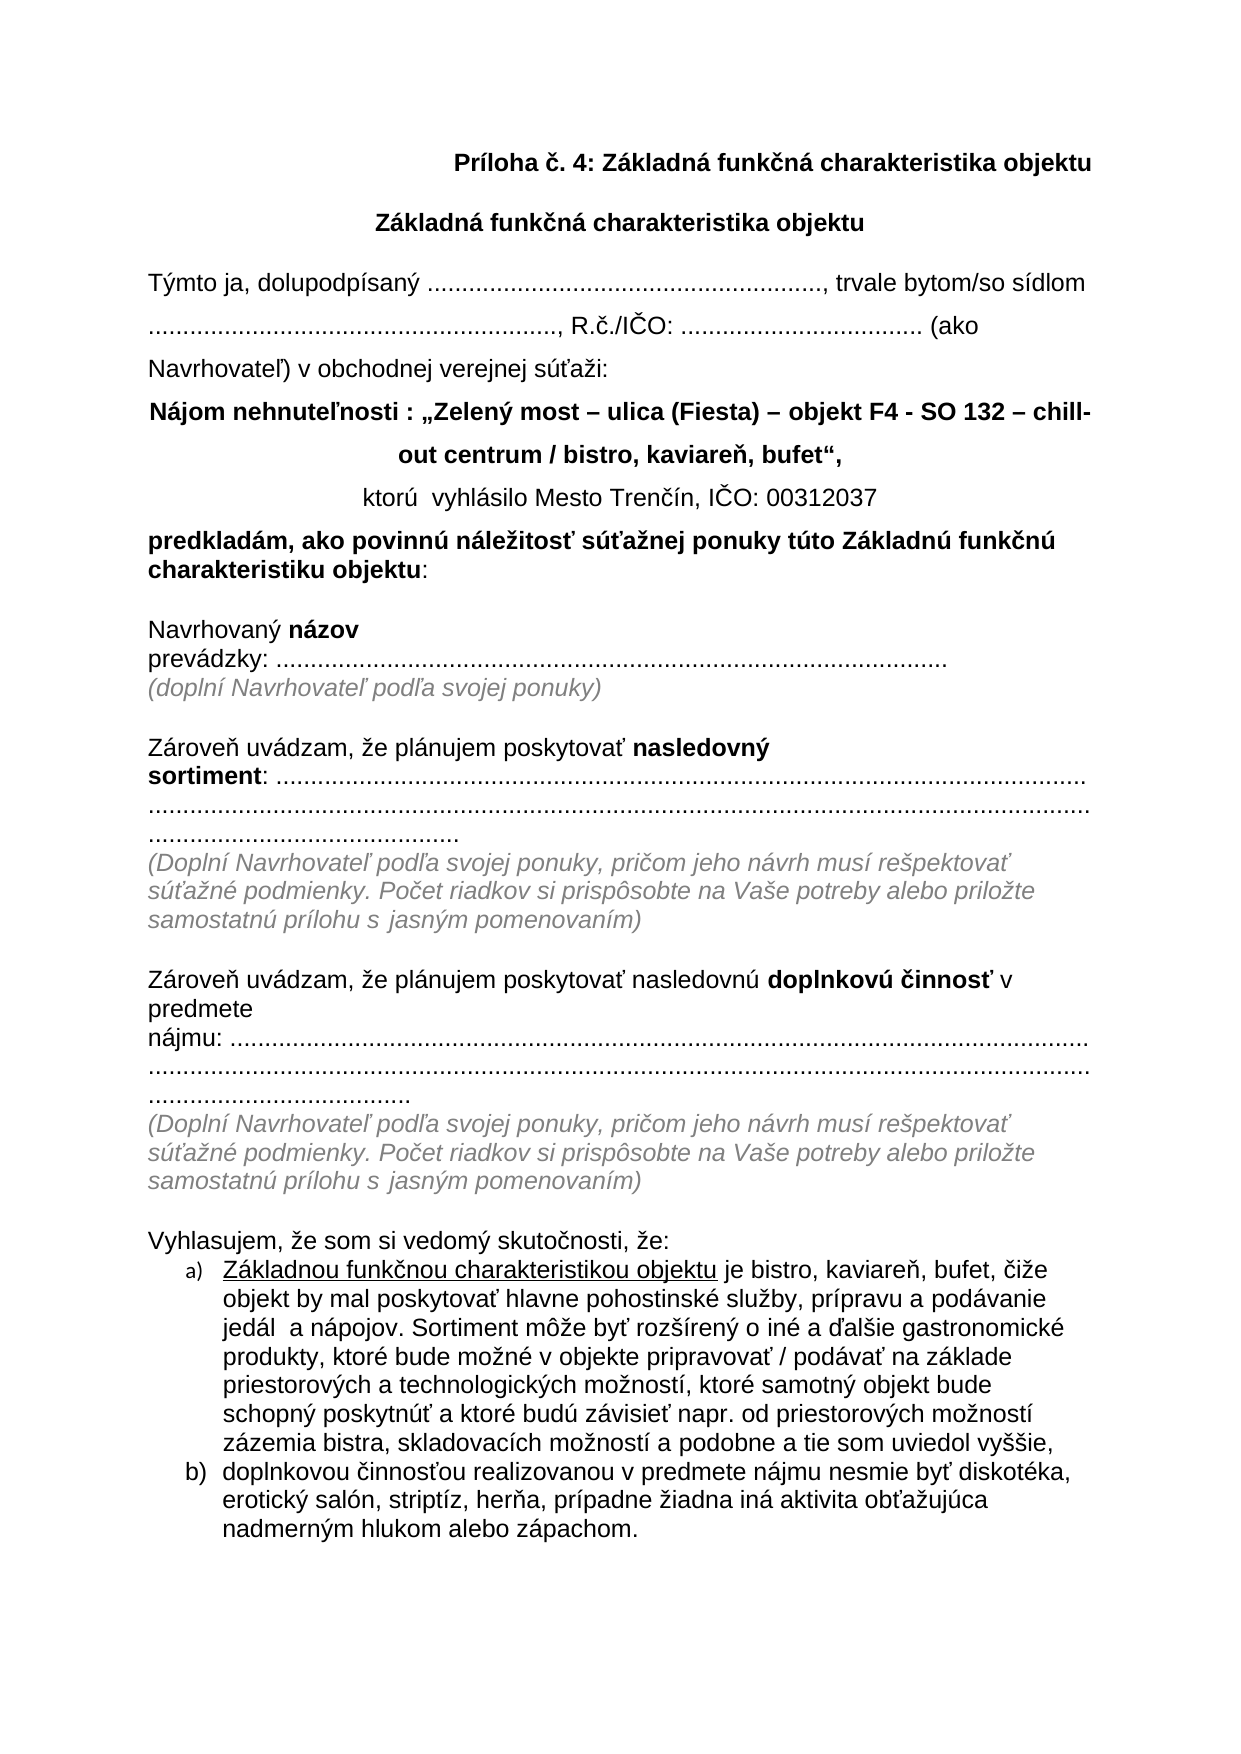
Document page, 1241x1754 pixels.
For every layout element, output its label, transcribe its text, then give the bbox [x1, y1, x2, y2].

text Zároveň uvádzam, že plánujem poskytovať nasledovný sortiment: .......................................................................................................................................................................................................................................................................................................... [148, 733, 1093, 848]
text Základná funkčná charakteristika objektu [148, 208, 1093, 236]
text Zároveň uvádzam, že plánujem poskytovať nasledovnú doplnkovú činnosť v predmete nájmu: .......................................................................................................................................................................................................................................................................................................... [148, 965, 1093, 1109]
subtitle Príloha č. 4: Základná funkčná charakteristika objektu [148, 148, 1093, 176]
text ktorú vyhlásilo Mesto Trenčín, IČO: 00312037 [148, 483, 1093, 512]
text (Doplní Navrhovateľ podľa svojej ponuky, pričom jeho návrh musí rešpektovať súťažné podmienky. Počet riadkov si prispôsobte na Vaše potreby alebo priložte samostatnú prílohu s jasným pomenovaním) [148, 848, 1093, 934]
text Týmto ja, dolupodpísaný ........................................................., trvale bytom/so sídlom ..........................................................., R.č./IČO: ................................... (ako Navrhovateľ) v obchodnej verejnej súťaži: [148, 268, 1093, 383]
list doplnkovou činnosťou realizovanou v predmete nájmu nesmie byť diskotéka, erotický salón, striptíz, herňa, prípadne žiadna iná aktivita obťažujúca nadmerným hlukom alebo zápachom. [185, 1457, 1093, 1543]
text (doplní Navrhovateľ podľa svojej ponuky) [148, 673, 1093, 701]
text Navrhovaný názov prevádzky: ................................................................................................. [148, 615, 1093, 673]
list Základnou funkčnou charakteristikou objektu je bistro, kaviareň, bufet, čiže objekt by mal poskytovať hlavne pohostinské služby, prípravu a podávanie jedál a nápojov. Sortiment môže byť rozšírený o iné a ďalšie gastronomické produkty, ktoré bude možné v objekte pripravovať / podávať na základe priestorových a technologických možností, ktoré samotný objekt bude schopný poskytnúť a ktoré budú závisieť napr. od priestorových možností zázemia bistra, skladovacích možností a podobne a tie som uviedol vyššie, [185, 1255, 1093, 1457]
text Nájom nehnuteľnosti : „Zelený most – ulica (Fiesta) – objekt F4 - SO 132 – chill-out centrum / bistro, kaviareň, bufet“, [148, 397, 1093, 469]
text Vyhlasujem, že som si vedomý skutočnosti, že: [148, 1226, 1093, 1255]
text predkladám, ako povinnú náležitosť súťažnej ponuky túto Základnú funkčnú charakteristiku objektu: [148, 526, 1093, 584]
text (Doplní Navrhovateľ podľa svojej ponuky, pričom jeho návrh musí rešpektovať súťažné podmienky. Počet riadkov si prispôsobte na Vaše potreby alebo priložte samostatnú prílohu s jasným pomenovaním) [148, 1109, 1093, 1195]
